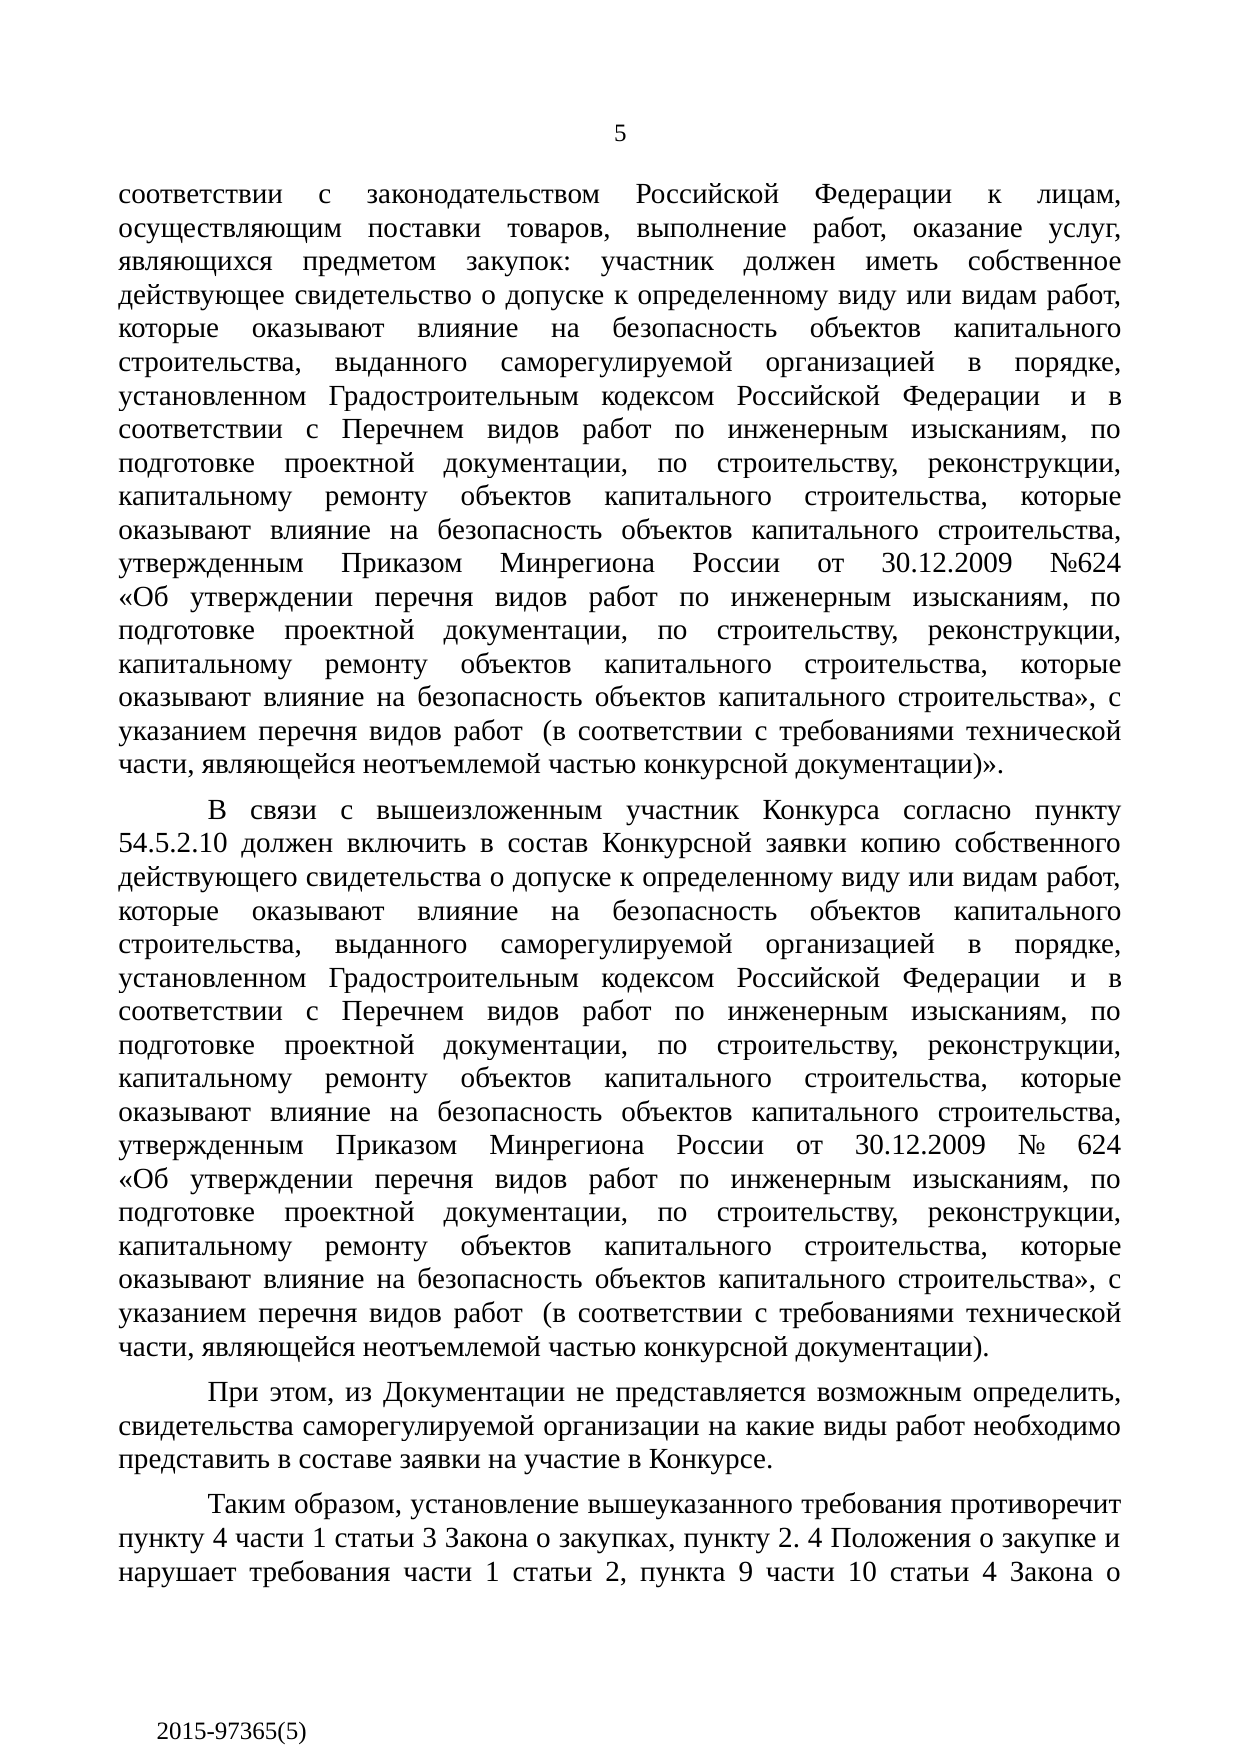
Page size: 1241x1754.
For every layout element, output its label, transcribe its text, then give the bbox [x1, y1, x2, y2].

text соответствии с законодательством Российской Федерации к лицам, осуществляющим поставки товаров, выполнение работ, оказание услуг, являющихся предметом закупок: участник должен иметь собственное действующее свидетельство о допуске к определенному виду или видам работ, которые оказывают влияние на безопасность объектов капитального строительства, выданного саморегулируемой организацией в порядке, установленном Градостроительным кодексом Российской Федерации и в соответствии с Перечнем видов работ по инженерным изысканиям, по подготовке проектной документации, по строительству, реконструкции, капитальному ремонту объектов капитального строительства, которые оказывают влияние на безопасность объектов капитального строительства, утвержденным Приказом Минрегиона России от 30.12.2009 №624 «Об утверждении перечня видов работ по инженерным изысканиям, по подготовке проектной документации, по строительству, реконструкции, капитальному ремонту объектов капитального строительства, которые оказывают влияние на безопасность объектов капитального строительства», с указанием перечня видов работ (в соответствии с требованиями технической части, являющейся неотъемлемой частью конкурсной документации)». [118, 176, 1122, 780]
text В связи с вышеизложенным участник Конкурса согласно пункту 54.5.2.10 должен включить в состав Конкурсной заявки копию собственного действующего свидетельства о допуске к определенному виду или видам работ, которые оказывают влияние на безопасность объектов капитального строительства, выданного саморегулируемой организацией в порядке, установленном Градостроительным кодексом Российской Федерации и в соответствии с Перечнем видов работ по инженерным изысканиям, по подготовке проектной документации, по строительству, реконструкции, капитальному ремонту объектов капитального строительства, которые оказывают влияние на безопасность объектов капитального строительства, утвержденным Приказом Минрегиона России от 30.12.2009 № 624 «Об утверждении перечня видов работ по инженерным изысканиям, по подготовке проектной документации, по строительству, реконструкции, капитальному ремонту объектов капитального строительства, которые оказывают влияние на безопасность объектов капитального строительства», с указанием перечня видов работ (в соответствии с требованиями технической части, являющейся неотъемлемой частью конкурсной документации). [118, 792, 1122, 1362]
text При этом, из Документации не представляется возможным определить, свидетельства саморегулируемой организации на какие виды работ необходимо представить в составе заявки на участие в Конкурсе. [118, 1374, 1122, 1475]
text Таким образом, установление вышеуказанного требования противоречит пункту 4 части 1 статьи 3 Закона о закупках, пункту 2. 4 Положения о закупке и нарушает требования части 1 статьи 2, пункта 9 части 10 статьи 4 Закона о [118, 1487, 1122, 1587]
